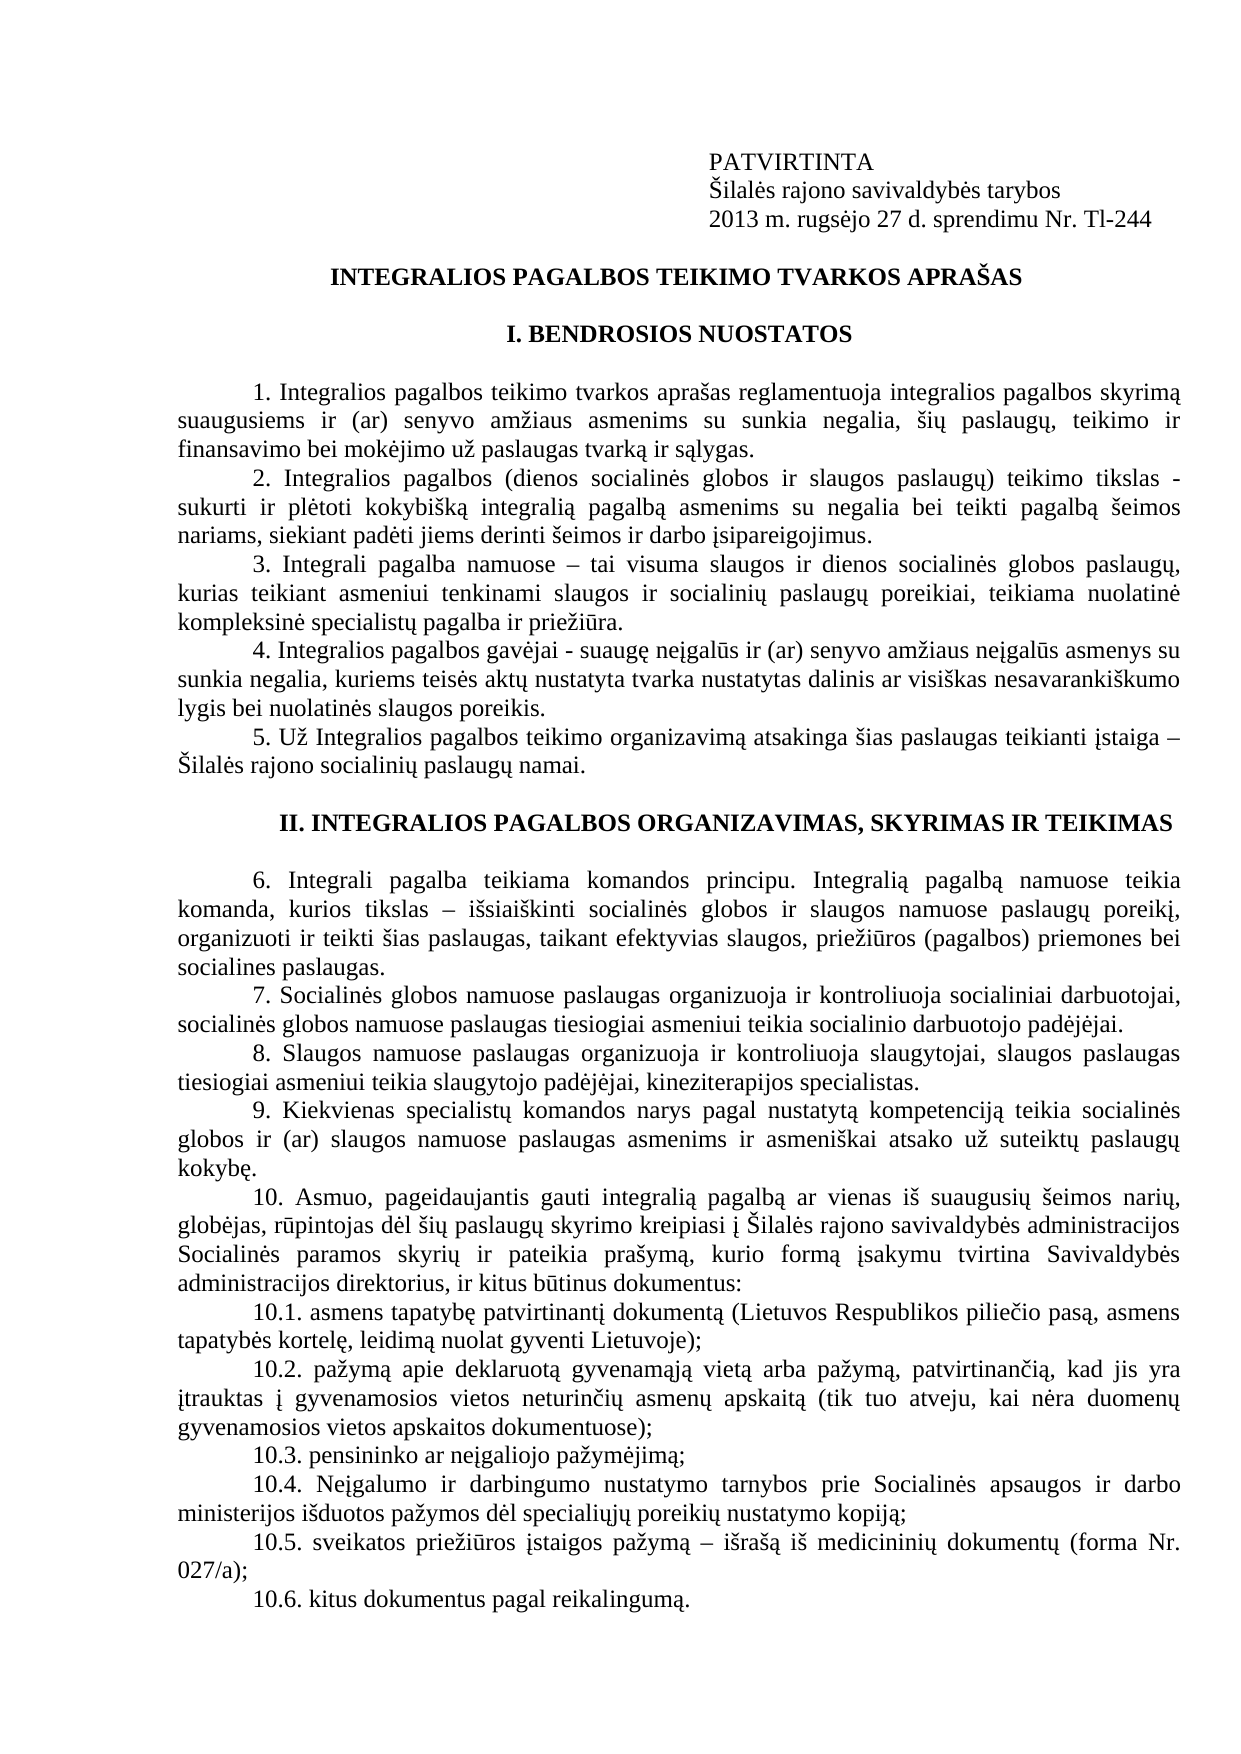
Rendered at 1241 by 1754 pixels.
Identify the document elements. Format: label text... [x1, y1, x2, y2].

text 9. Kiekvienas specialistų komandos narys pagal nustatytą kompetenciją teikia socialinės globos ir (ar) slaugos namuose paslaugas asmenims ir asmeniškai atsako už suteiktų paslaugų kokybę. [177, 1096, 1181, 1182]
text 10.4. Neįgalumo ir darbingumo nustatymo tarnybos prie Socialinės apsaugos ir darbo ministerijos išduotos pažymos dėl specialiųjų poreikių nustatymo kopiją; [177, 1469, 1181, 1527]
text 6. Integrali pagalba teikiama komandos principu. Integralią pagalbą namuose teikia komanda, kurios tikslas – išsiaiškinti socialinės globos ir slaugos namuose paslaugų poreikį, organizuoti ir teikti šias paslaugas, taikant efektyvias slaugos, priežiūros (pagalbos) priemones bei socialines paslaugas. [177, 866, 1181, 981]
text 8. Slaugos namuose paslaugas organizuoja ir kontroliuoja slaugytojai, slaugos paslaugas tiesiogiai asmeniui teikia slaugytojo padėjėjai, kineziterapijos specialistas. [177, 1038, 1181, 1096]
text I. BENDROSIOS NUOSTATOS [177, 319, 1181, 348]
text 10. Asmuo, pageidaujantis gauti integralią pagalbą ar vienas iš suaugusių šeimos narių, globėjas, rūpintojas dėl šių paslaugų skyrimo kreipiasi į Šilalės rajono savivaldybės administracijos Socialinės paramos skyrių ir pateikia prašymą, kurio formą įsakymu tvirtina Savivaldybės administracijos direktorius, ir kitus būtinus dokumentus: [177, 1182, 1181, 1297]
text 10.5. sveikatos priežiūros įstaigos pažymą – išrašą iš medicininių dokumentų (forma Nr. 027/a); [177, 1527, 1181, 1584]
text 10.1. asmens tapatybę patvirtinantį dokumentą (Lietuvos Respublikos piliečio pasą, asmens tapatybės kortelę, leidimą nuolat gyventi Lietuvoje); [177, 1297, 1181, 1354]
text INTEGRALIOS PAGALBOS TEIKIMO TVARKOS APRAŠAS [177, 262, 1181, 291]
text PATVIRTINTA [709, 147, 1181, 176]
text 1. Integralios pagalbos teikimo tvarkos aprašas reglamentuoja integralios pagalbos skyrimą suaugusiems ir (ar) senyvo amžiaus asmenims su sunkia negalia, šių paslaugų, teikimo ir finansavimo bei mokėjimo už paslaugas tvarką ir sąlygas. [177, 377, 1181, 463]
text Šilalės rajono savivaldybės tarybos [709, 176, 1181, 204]
text 4. Integralios pagalbos gavėjai - suaugę neįgalūs ir (ar) senyvo amžiaus neįgalūs asmenys su sunkia negalia, kuriems teisės aktų nustatyta tvarka nustatytas dalinis ar visiškas nesavarankiškumo lygis bei nuolatinės slaugos poreikis. [177, 636, 1181, 722]
text 2013 m. rugsėjo 27 d. sprendimu Nr. Tl-244 [709, 204, 1181, 233]
text 10.6. kitus dokumentus pagal reikalingumą. [177, 1584, 1181, 1613]
text 7. Socialinės globos namuose paslaugas organizuoja ir kontroliuoja socialiniai darbuotojai, socialinės globos namuose paslaugas tiesiogiai asmeniui teikia socialinio darbuotojo padėjėjai. [177, 981, 1181, 1038]
text 2. Integralios pagalbos (dienos socialinės globos ir slaugos paslaugų) teikimo tikslas - sukurti ir plėtoti kokybišką integralią pagalbą asmenims su negalia bei teikti pagalbą šeimos nariams, siekiant padėti jiems derinti šeimos ir darbo įsipareigojimus. [177, 463, 1181, 549]
text 5. Už Integralios pagalbos teikimo organizavimą atsakinga šias paslaugas teikianti įstaiga – Šilalės rajono socialinių paslaugų namai. [177, 722, 1181, 779]
text 10.2. pažymą apie deklaruotą gyvenamąją vietą arba pažymą, patvirtinančią, kad jis yra įtrauktas į gyvenamosios vietos neturinčių asmenų apskaitą (tik tuo atveju, kai nėra duomenų gyvenamosios vietos apskaitos dokumentuose); [177, 1354, 1181, 1441]
text 3. Integrali pagalba namuose – tai visuma slaugos ir dienos socialinės globos paslaugų, kurias teikiant asmeniui tenkinami slaugos ir socialinių paslaugų poreikiai, teikiama nuolatinė kompleksinė specialistų pagalba ir priežiūra. [177, 549, 1181, 636]
text 10.3. pensininko ar neįgaliojo pažymėjimą; [177, 1441, 1181, 1469]
text II. INTEGRALIOS PAGALBOS ORGANIZAVIMAS, SKYRIMAS IR TEIKIMAS [177, 808, 1181, 837]
